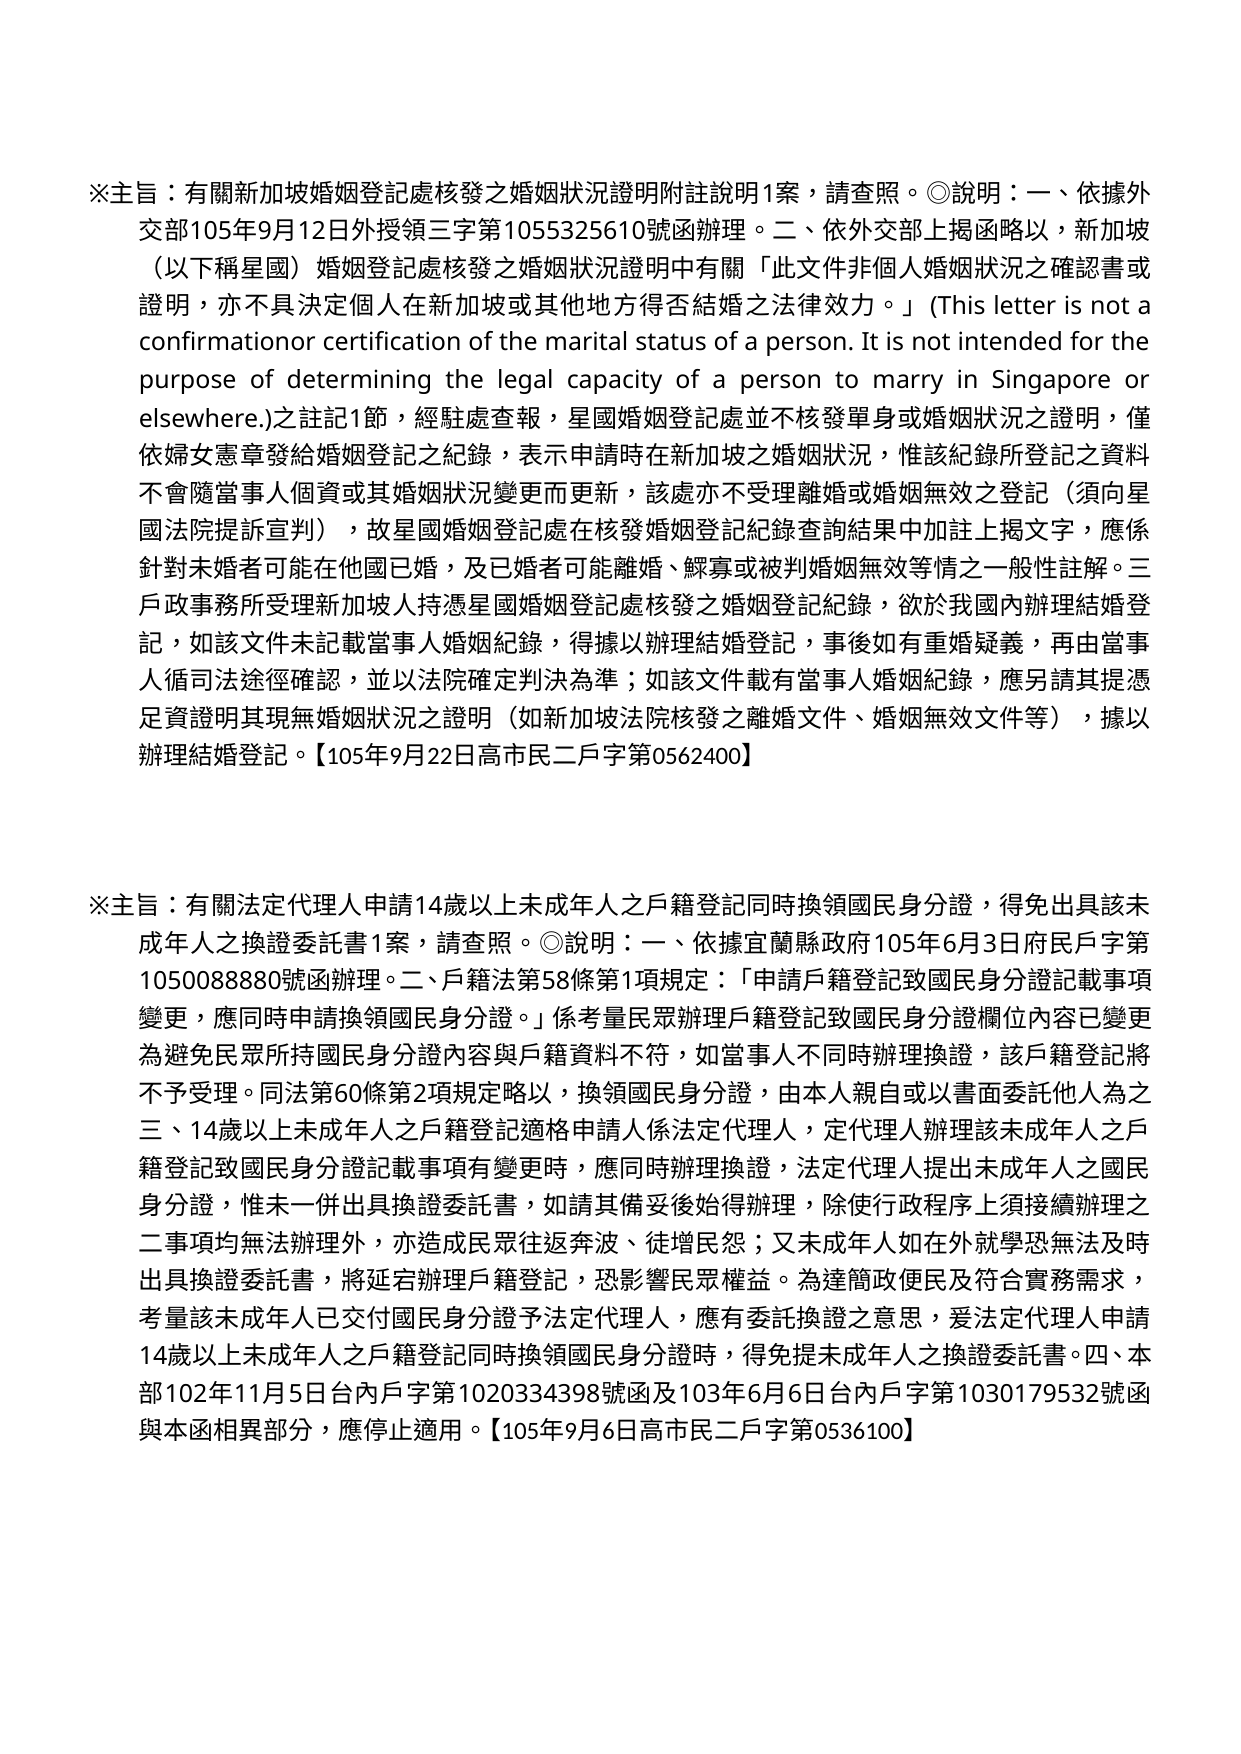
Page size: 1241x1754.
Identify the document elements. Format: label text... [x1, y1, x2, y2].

text ※主旨：有關新加坡婚姻登記處核發之婚姻狀況證明附註說明1案，請查照。◎說明：一、依據外交部105年9月12日外授領三字第1055325610號函辦理。二、依外交部上揭函略以，新加坡（以下稱星國）婚姻登記處核發之婚姻狀況證明中有關「此文件非個人婚姻狀況之確認書或證明，亦不具決定個人在新加坡或其他地方得否結婚之法律效力。」(This letter is not a confirmationor certification of the marital status of a person. It is not intended for the purpose of determining the legal capacity of a person to marry in Singapore or elsewhere.)之註記1節，經駐處查報，星國婚姻登記處並不核發單身或婚姻狀況之證明，僅依婦女憲章發給婚姻登記之紀錄，表示申請時在新加坡之婚姻狀況，惟該紀錄所登記之資料不會隨當事人個資或其婚姻狀況變更而更新，該處亦不受理離婚或婚姻無效之登記（須向星國法院提訴宣判），故星國婚姻登記處在核發婚姻登記紀錄查詢結果中加註上揭文字，應係針對未婚者可能在他國已婚，及已婚者可能離婚、鰥寡或被判婚姻無效等情之一般性註解。三、戶政事務所受理新加坡人持憑星國婚姻登記處核發之婚姻登記紀錄，欲於我國內辦理結婚登記，如該文件未記載當事人婚姻紀錄，得據以辦理結婚登記，事後如有重婚疑義，再由當事人循司法途徑確認，並以法院確定判決為準；如該文件載有當事人婚姻紀錄，應另請其提憑足資證明其現無婚姻狀況之證明（如新加坡法院核發之離婚文件、婚姻無效文件等），據以辦理結婚登記。【105年9月22日高市民二戶字第0562400】 [89, 172, 1152, 772]
text ※主旨：有關法定代理人申請14歲以上未成年人之戶籍登記同時換領國民身分證，得免出具該未成年人之換證委託書1案，請查照。◎說明：一、依據宜蘭縣政府105年6月3日府民戶字第1050088880號函辦理。二、戶籍法第58條第1項規定：「申請戶籍登記致國民身分證記載事項變更，應同時申請換領國民身分證。」係考量民眾辦理戶籍登記致國民身分證欄位內容已變更，為避免民眾所持國民身分證內容與戶籍資料不符，如當事人不同時辦理換證，該戶籍登記將不予受理。同法第60條第2項規定略以，換領國民身分證，由本人親自或以書面委託他人為之。三、14歲以上未成年人之戶籍登記適格申請人係法定代理人，定代理人辦理該未成年人之戶籍登記致國民身分證記載事項有變更時，應同時辦理換證，法定代理人提出未成年人之國民身分證，惟未一併出具換證委託書，如請其備妥後始得辦理，除使行政程序上須接續辦理之二事項均無法辦理外，亦造成民眾往返奔波、徒增民怨；又未成年人如在外就學恐無法及時出具換證委託書，將延宕辦理戶籍登記，恐影響民眾權益。為達簡政便民及符合實務需求，考量該未成年人已交付國民身分證予法定代理人，應有委託換證之意思，爰法定代理人申請14歲以上未成年人之戶籍登記同時換領國民身分證時，得免提未成年人之換證委託書。四、本部102年11月5日台內戶字第1020334398號函及103年6月6日台內戶字第1030179532號函與本函相異部分，應停止適用。【105年9月6日高市民二戶字第0536100】 [89, 885, 1152, 1447]
